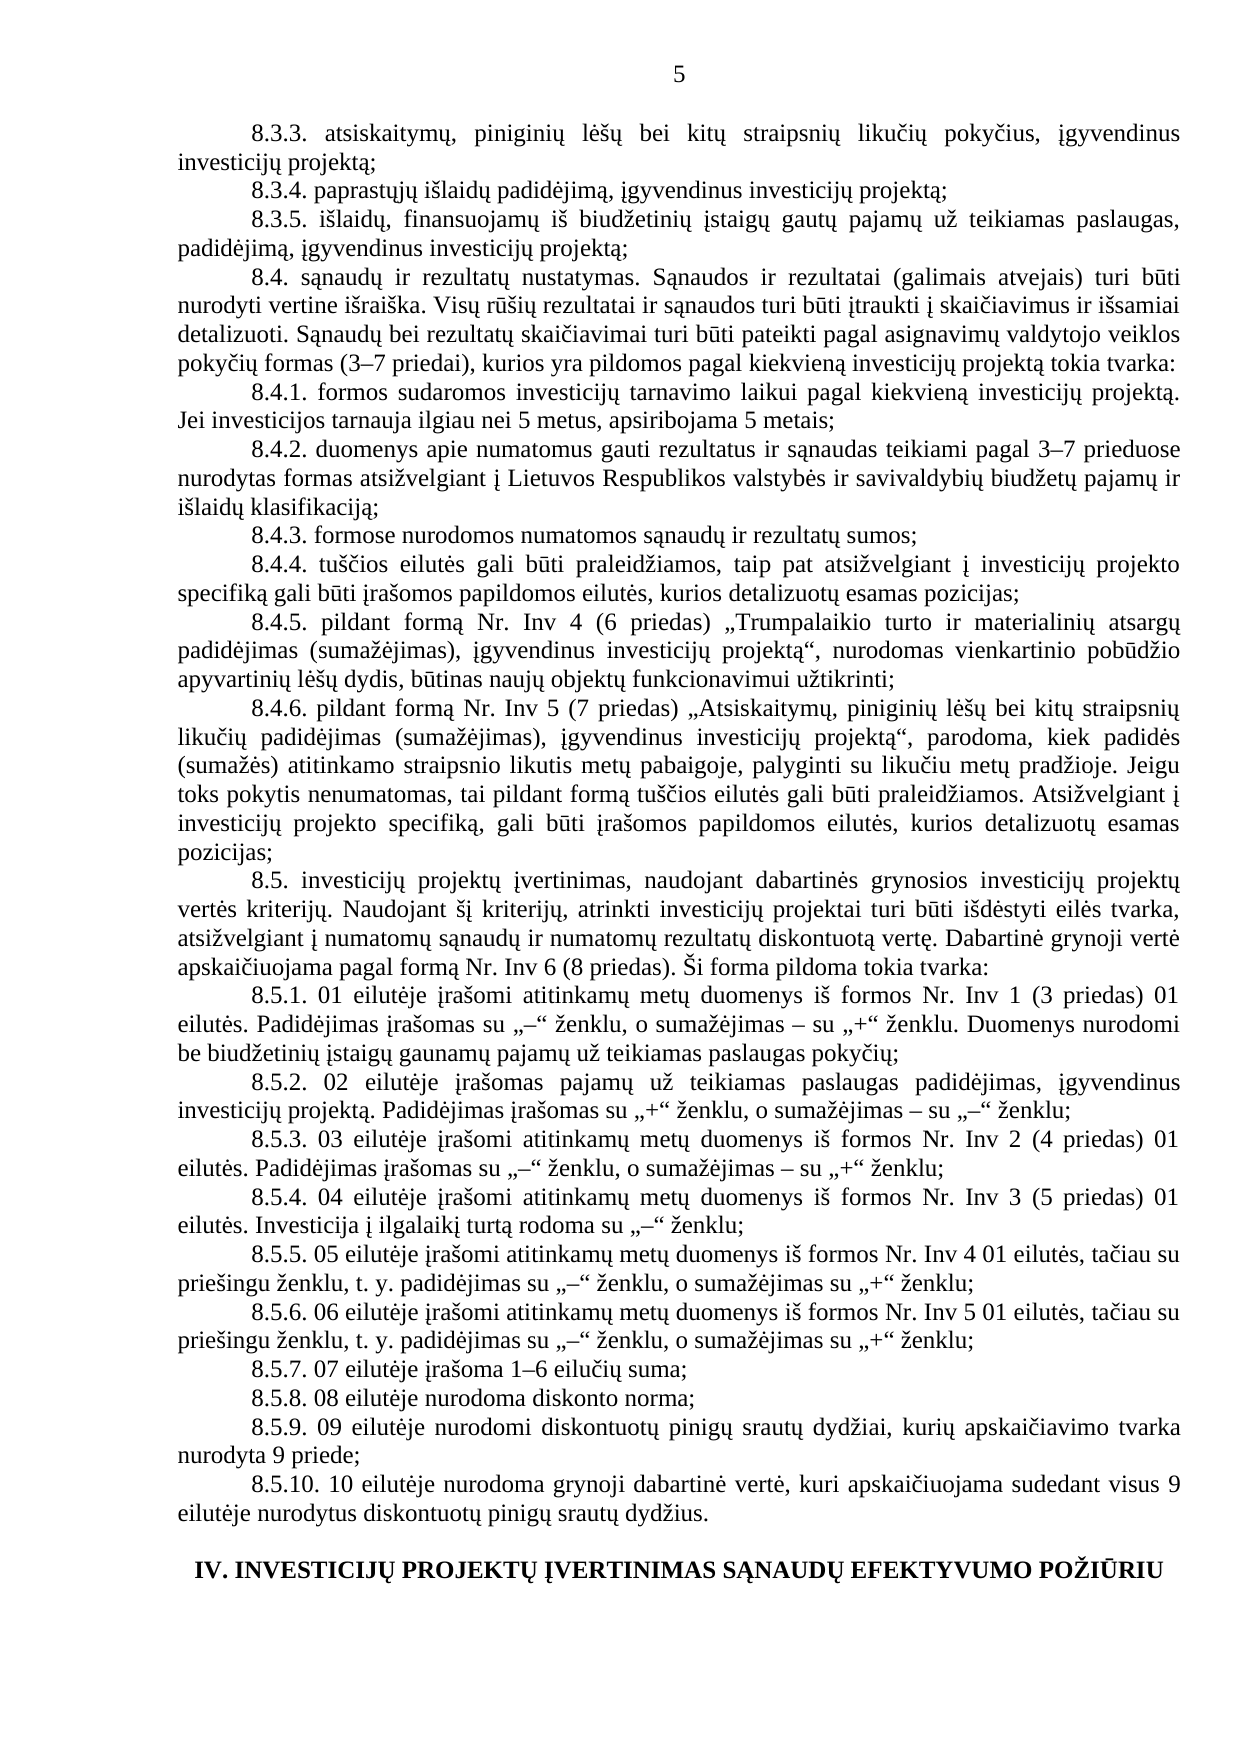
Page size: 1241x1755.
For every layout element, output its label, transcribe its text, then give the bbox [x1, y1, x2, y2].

text 8.4.4. tuščios eilutės gali būti praleidžiamos, taip pat atsižvelgiant į investicijų projekto specifiką gali būti įrašomos papildomos eilutės, kurios detalizuotų esamas pozicijas; [177, 549, 1181, 607]
text 8.4.6. pildant formą Nr. Inv 5 (7 priedas) „Atsiskaitymų, piniginių lėšų bei kitų straipsnių likučių padidėjimas (sumažėjimas), įgyvendinus investicijų projektą“, parodoma, kiek padidės (sumažės) atitinkamo straipsnio likutis metų pabaigoje, palyginti su likučiu metų pradžioje. Jeigu toks pokytis nenumatomas, tai pildant formą tuščios eilutės gali būti praleidžiamos. Atsižvelgiant į investicijų projekto specifiką, gali būti įrašomos papildomos eilutės, kurios detalizuotų esamas pozicijas; [177, 693, 1181, 866]
text 8.4.2. duomenys apie numatomus gauti rezultatus ir sąnaudas teikiami pagal 3–7 prieduose nurodytas formas atsižvelgiant į Lietuvos Respublikos valstybės ir savivaldybių biudžetų pajamų ir išlaidų klasifikaciją; [177, 434, 1181, 521]
text 8.5.7. 07 eilutėje įrašoma 1–6 eilučių suma; [177, 1354, 1181, 1383]
text 8.5.4. 04 eilutėje įrašomi atitinkamų metų duomenys iš formos Nr. Inv 3 (5 priedas) 01 eilutės. Investicija į ilgalaikį turtą rodoma su „–“ ženklu; [177, 1182, 1181, 1239]
text 8.4. sąnaudų ir rezultatų nustatymas. Sąnaudos ir rezultatai (galimais atvejais) turi būti nurodyti vertine išraiška. Visų rūšių rezultatai ir sąnaudos turi būti įtraukti į skaičiavimus ir išsamiai detalizuoti. Sąnaudų bei rezultatų skaičiavimai turi būti pateikti pagal asignavimų valdytojo veiklos pokyčių formas (3–7 priedai), kurios yra pildomos pagal kiekvieną investicijų projektą tokia tvarka: [177, 262, 1181, 377]
text IV. INVESTICIJŲ PROJEKTŲ ĮVERTINIMAS SĄNAUDŲ EFEKTYVUMO POŽIŪRIU [177, 1556, 1181, 1584]
text 8.5.2. 02 eilutėje įrašomas pajamų už teikiamas paslaugas padidėjimas, įgyvendinus investicijų projektą. Padidėjimas įrašomas su „+“ ženklu, o sumažėjimas – su „–“ ženklu; [177, 1067, 1181, 1124]
text 8.5.3. 03 eilutėje įrašomi atitinkamų metų duomenys iš formos Nr. Inv 2 (4 priedas) 01 eilutės. Padidėjimas įrašomas su „–“ ženklu, o sumažėjimas – su „+“ ženklu; [177, 1124, 1181, 1182]
text 8.3.3. atsiskaitymų, piniginių lėšų bei kitų straipsnių likučių pokyčius, įgyvendinus investicijų projektą; [177, 118, 1181, 176]
text 8.5.5. 05 eilutėje įrašomi atitinkamų metų duomenys iš formos Nr. Inv 4 01 eilutės, tačiau su priešingu ženklu, t. y. padidėjimas su „–“ ženklu, o sumažėjimas su „+“ ženklu; [177, 1239, 1181, 1297]
text 8.5.10. 10 eilutėje nurodoma grynoji dabartinė vertė, kuri apskaičiuojama sudedant visus 9 eilutėje nurodytus diskontuotų pinigų srautų dydžius. [177, 1469, 1181, 1527]
text 8.3.5. išlaidų, finansuojamų iš biudžetinių įstaigų gautų pajamų už teikiamas paslaugas, padidėjimą, įgyvendinus investicijų projektą; [177, 204, 1181, 262]
text 8.5.9. 09 eilutėje nurodomi diskontuotų pinigų srautų dydžiai, kurių apskaičiavimo tvarka nurodyta 9 priede; [177, 1412, 1181, 1469]
text 8.5.8. 08 eilutėje nurodoma diskonto norma; [177, 1383, 1181, 1412]
text 8.4.3. formose nurodomos numatomos sąnaudų ir rezultatų sumos; [177, 521, 1181, 549]
text 8.5.6. 06 eilutėje įrašomi atitinkamų metų duomenys iš formos Nr. Inv 5 01 eilutės, tačiau su priešingu ženklu, t. y. padidėjimas su „–“ ženklu, o sumažėjimas su „+“ ženklu; [177, 1297, 1181, 1354]
text 8.3.4. paprastųjų išlaidų padidėjimą, įgyvendinus investicijų projektą; [177, 176, 1181, 204]
text 8.4.5. pildant formą Nr. Inv 4 (6 priedas) „Trumpalaikio turto ir materialinių atsargų padidėjimas (sumažėjimas), įgyvendinus investicijų projektą“, nurodomas vienkartinio pobūdžio apyvartinių lėšų dydis, būtinas naujų objektų funkcionavimui užtikrinti; [177, 607, 1181, 693]
text 8.4.1. formos sudaromos investicijų tarnavimo laikui pagal kiekvieną investicijų projektą. Jei investicijos tarnauja ilgiau nei 5 metus, apsiribojama 5 metais; [177, 377, 1181, 434]
text 8.5. investicijų projektų įvertinimas, naudojant dabartinės grynosios investicijų projektų vertės kriterijų. Naudojant šį kriterijų, atrinkti investicijų projektai turi būti išdėstyti eilės tvarka, atsižvelgiant į numatomų sąnaudų ir numatomų rezultatų diskontuotą vertę. Dabartinė grynoji vertė apskaičiuojama pagal formą Nr. Inv 6 (8 priedas). Ši forma pildoma tokia tvarka: [177, 866, 1181, 981]
text 8.5.1. 01 eilutėje įrašomi atitinkamų metų duomenys iš formos Nr. Inv 1 (3 priedas) 01 eilutės. Padidėjimas įrašomas su „–“ ženklu, o sumažėjimas – su „+“ ženklu. Duomenys nurodomi be biudžetinių įstaigų gaunamų pajamų už teikiamas paslaugas pokyčių; [177, 981, 1181, 1067]
